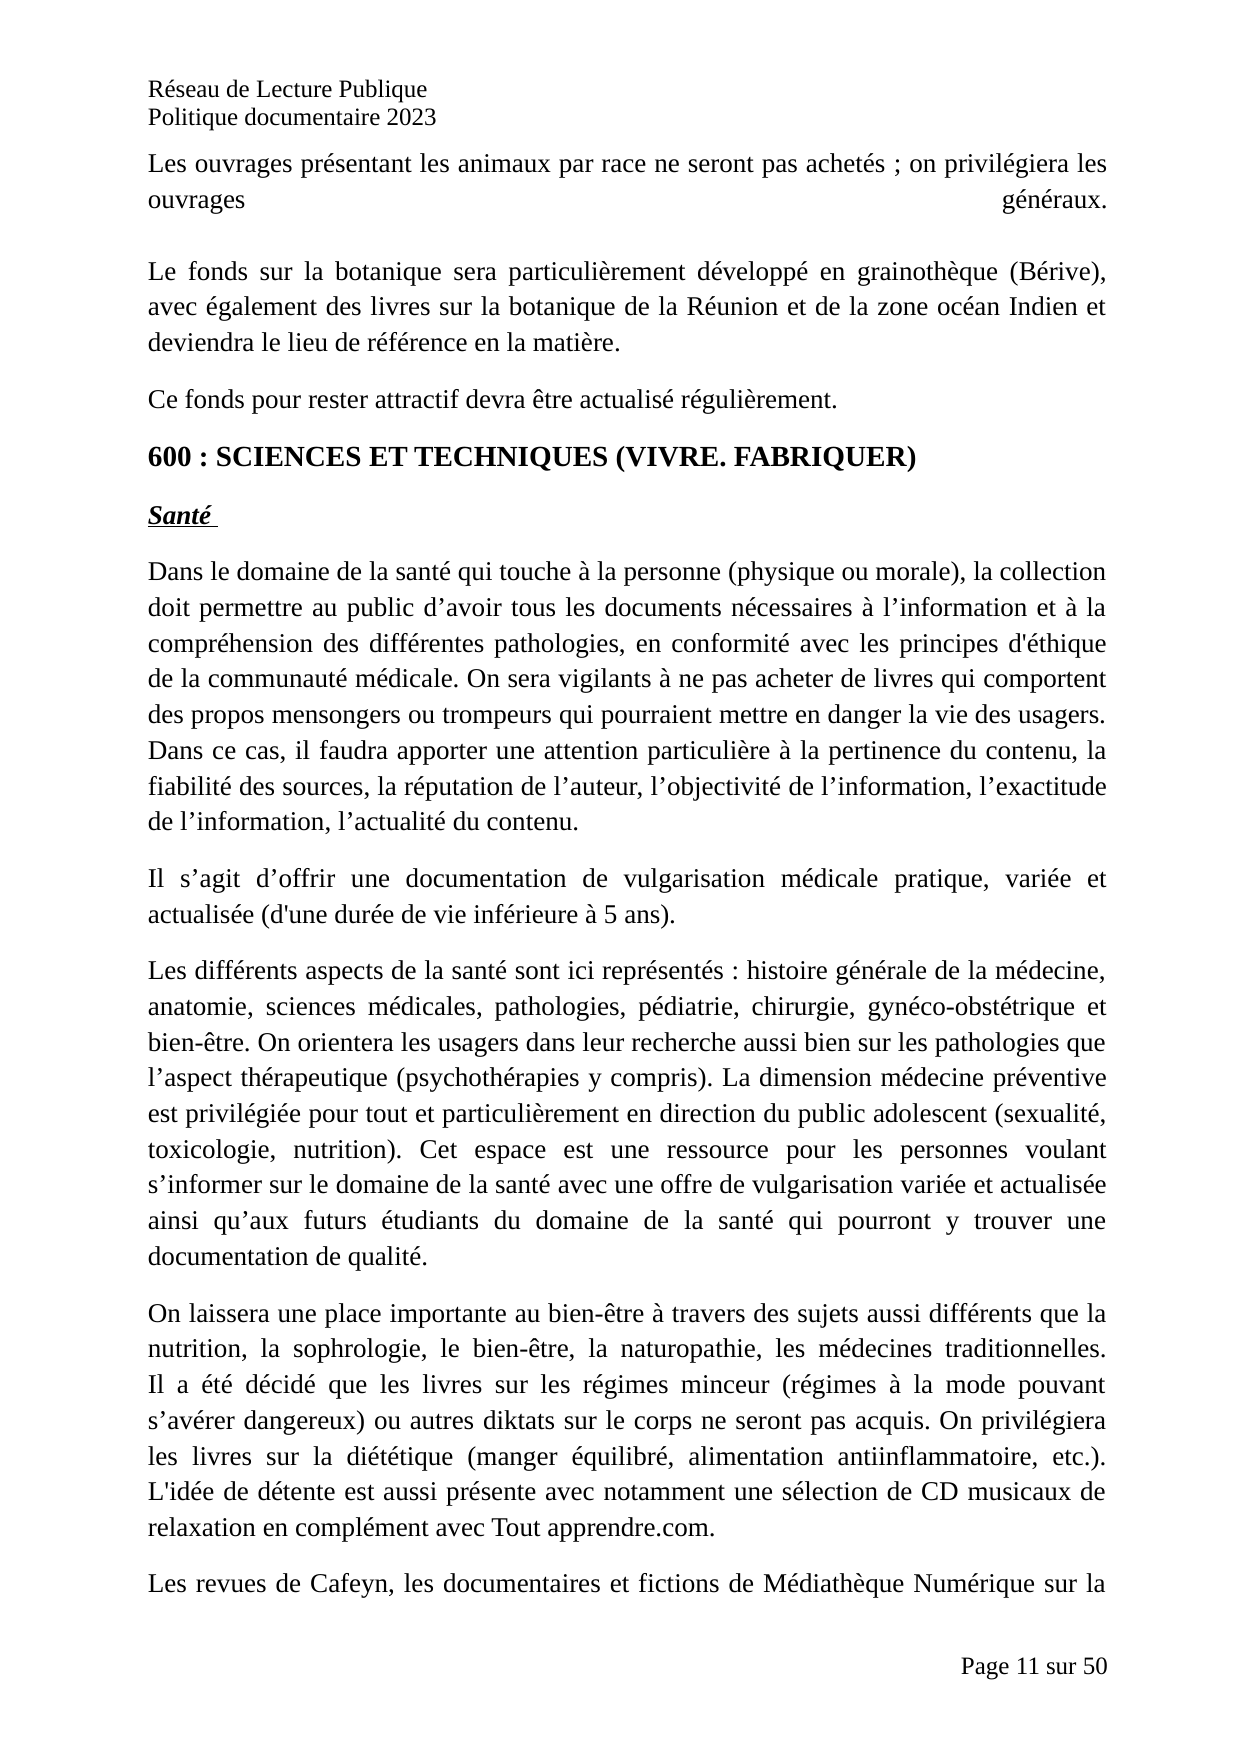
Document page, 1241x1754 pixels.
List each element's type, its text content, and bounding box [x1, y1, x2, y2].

text Ce fonds pour rester attractif devra être actualisé régulièrement. [148, 383, 1107, 414]
text Dans le domaine de la santé qui touche à la personne (physique ou morale), la collection doit permettre au public d’avoir tous les documents nécessaires à l’information et à la compréhension des différentes pathologies, en conformité avec les principes d'éthique de la communauté médicale. On sera vigilants à ne pas acheter de livres qui comportent des propos mensongers ou trompeurs qui pourraient mettre en danger la vie des usagers. Dans ce cas, il faudra apporter une attention particulière à la pertinence du contenu, la fiabilité des sources, la réputation de l’auteur, l’objectivité de l’information, l’exactitude de l’information, l’actualité du contenu. [148, 555, 1107, 837]
text 600 : SCIENCES ET TECHNIQUES (VIVRE. FABRIQUER) [148, 439, 1107, 473]
text On laissera une place importante au bien-être à travers des sujets aussi différents que la nutrition, la sophrologie, le bien-être, la naturopathie, les médecines traditionnelles. Il a été décidé que les livres sur les régimes minceur (régimes à la mode pouvant s’avérer dangereux) ou autres diktats sur le corps ne seront pas acquis. On privilégiera les livres sur la diététique (manger équilibré, alimentation antiinflammatoire, etc.). L'idée de détente est aussi présente avec notamment une sélection de CD musicaux de relaxation en complément avec Tout apprendre.com. [148, 1297, 1107, 1542]
text Il s’agit d’offrir une documentation de vulgarisation médicale pratique, variée et actualisée (d'une durée de vie inférieure à 5 ans). [148, 862, 1107, 929]
text Santé [148, 499, 1107, 530]
text Les ouvrages présentant les animaux par race ne seront pas achetés ; on privilégiera les ouvrages généraux. Le fonds sur la botanique sera particulièrement développé en grainothèque (Bérive), avec également des livres sur la botanique de la Réunion et de la zone océan Indien et deviendra le lieu de référence en la matière. [148, 148, 1107, 357]
text Les revues de Cafeyn, les documentaires et fictions de Médiathèque Numérique sur la [148, 1568, 1107, 1599]
text Les différents aspects de la santé sont ici représentés : histoire générale de la médecine, anatomie, sciences médicales, pathologies, pédiatrie, chirurgie, gynéco-obstétrique et bien-être. On orientera les usagers dans leur recherche aussi bien sur les pathologies que l’aspect thérapeutique (psychothérapies y compris). La dimension médecine préventive est privilégiée pour tout et particulièrement en direction du public adolescent (sexualité, toxicologie, nutrition). Cet espace est une ressource pour les personnes voulant s’informer sur le domaine de la santé avec une offre de vulgarisation variée et actualisée ainsi qu’aux futurs étudiants du domaine de la santé qui pourront y trouver une documentation de qualité. [148, 954, 1107, 1271]
